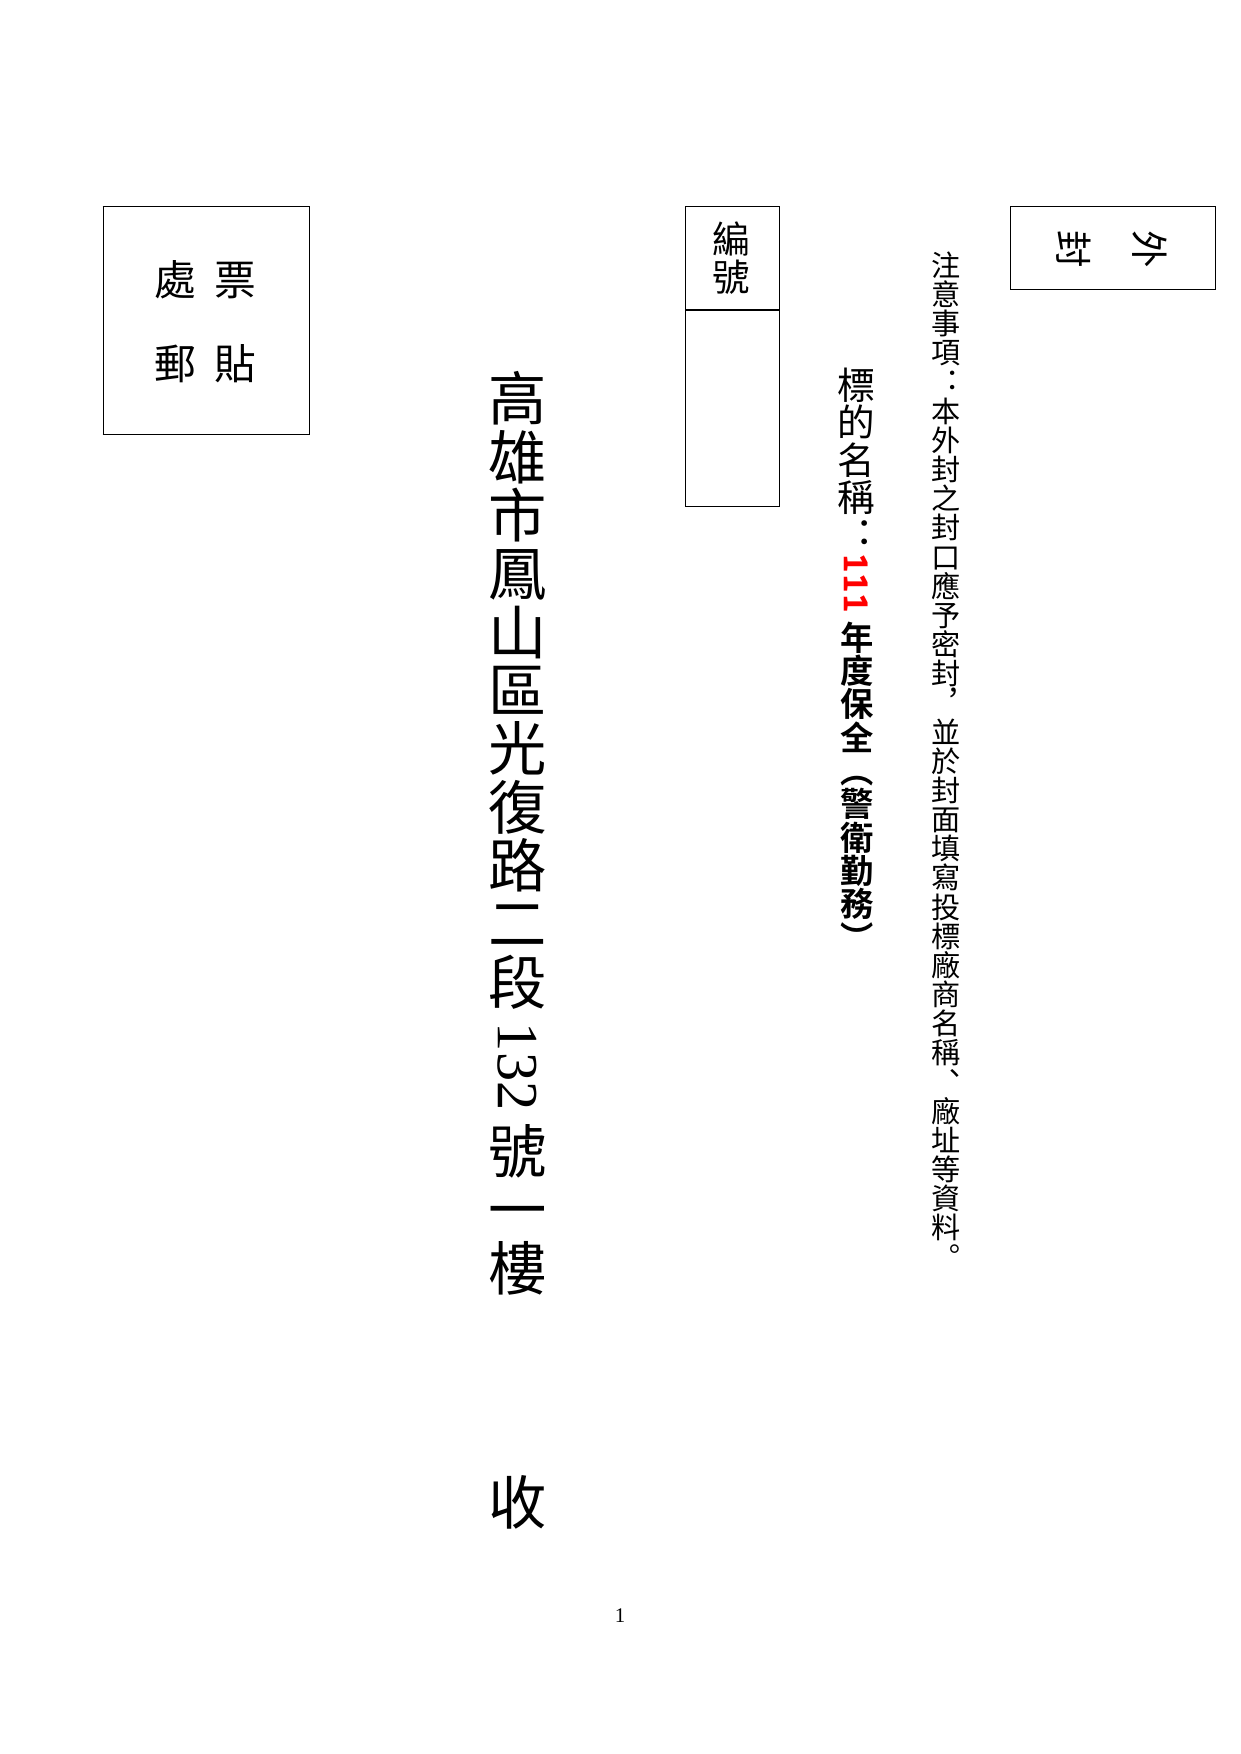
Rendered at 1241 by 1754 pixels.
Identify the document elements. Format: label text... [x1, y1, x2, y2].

text 標的名稱：111年度保全（警衛勤務） [778, 207, 884, 1604]
table_header 外 封 [1011, 207, 1215, 289]
table_header [686, 311, 778, 506]
table_header 編號 [686, 207, 778, 309]
table_header 票 貼 處 郵 [104, 207, 309, 434]
text 注意事項：本外封之封口應予密封，並於封面填寫投標廠商名稱、廠址等資料。 [926, 207, 967, 1604]
text 高雄市鳳山區光復路二段132號一樓 收 [475, 207, 560, 1604]
